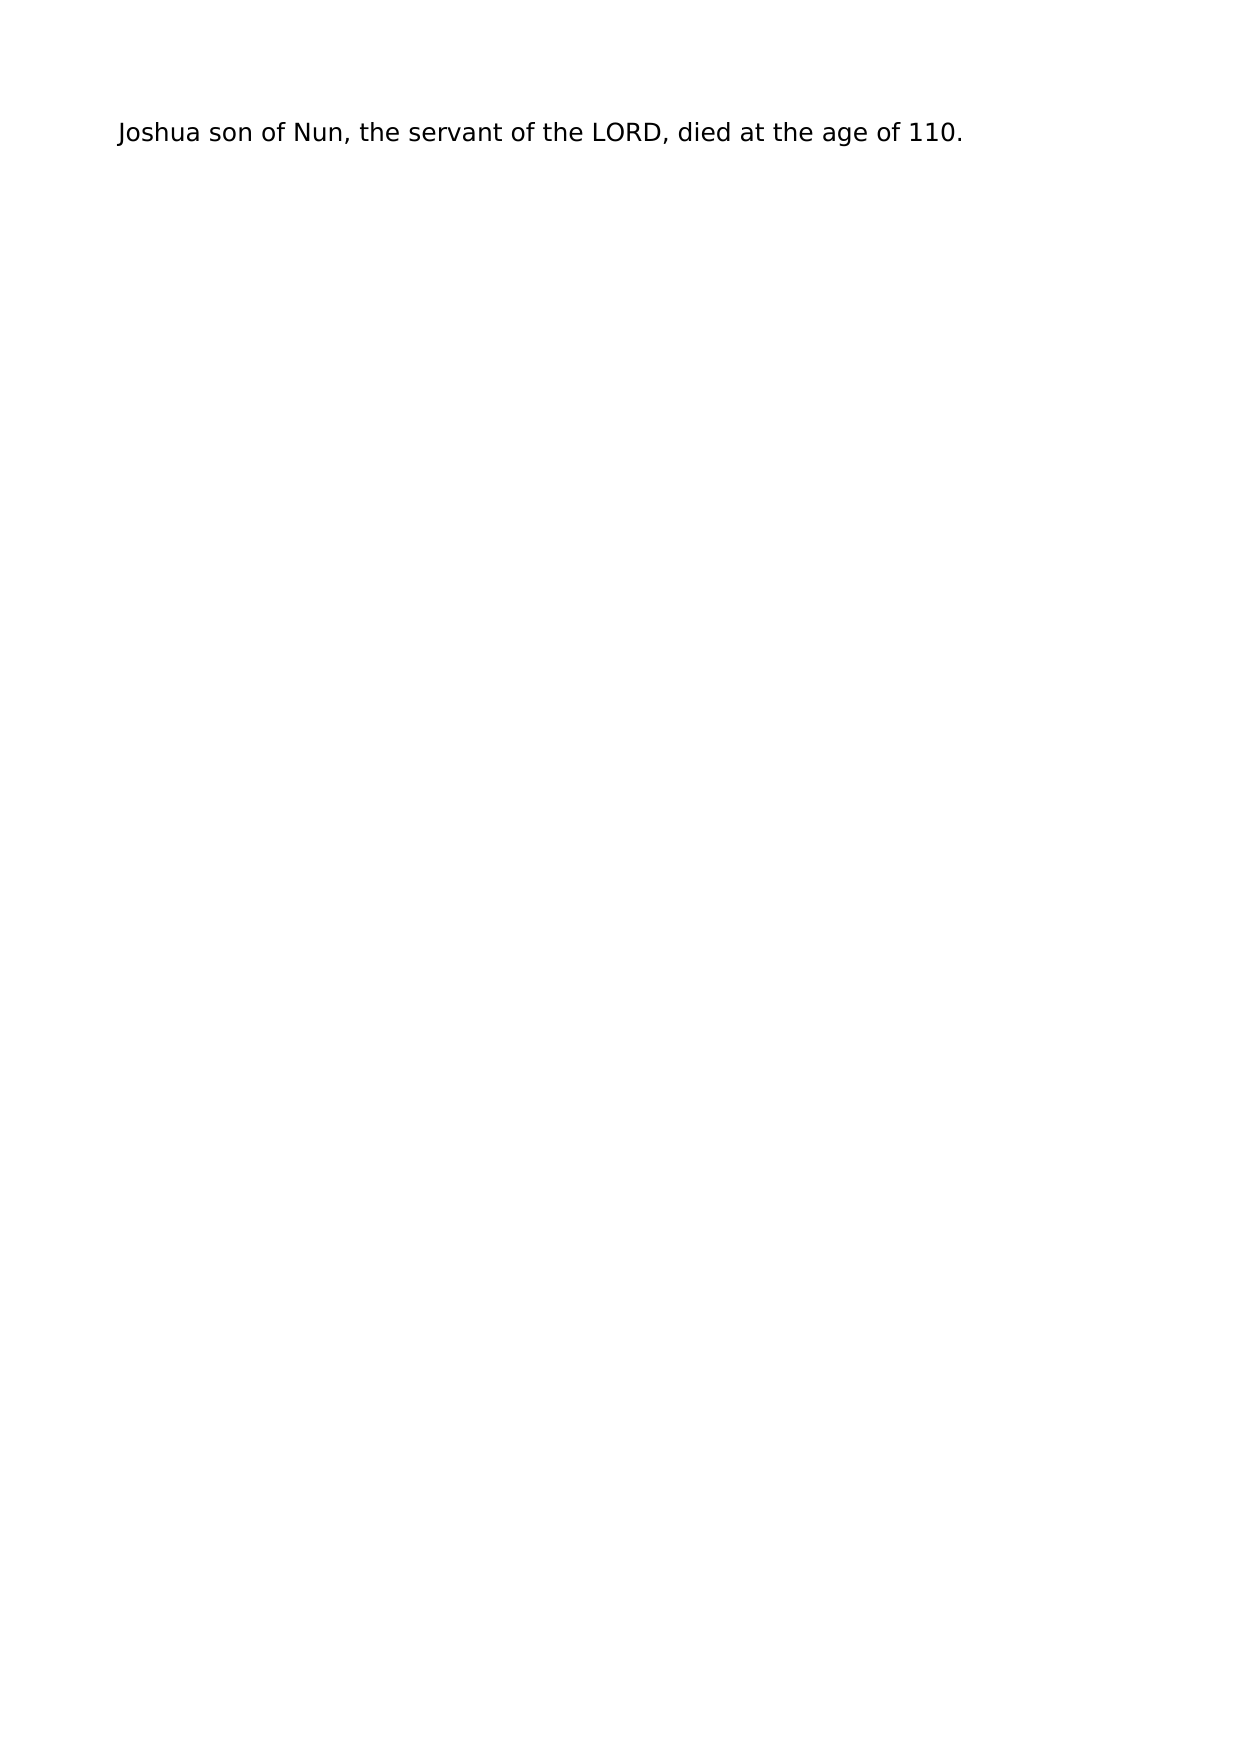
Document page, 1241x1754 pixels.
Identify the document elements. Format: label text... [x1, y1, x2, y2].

text Joshua son of Nun, the servant of the LORD, died at the age of 110. [118, 118, 1122, 147]
